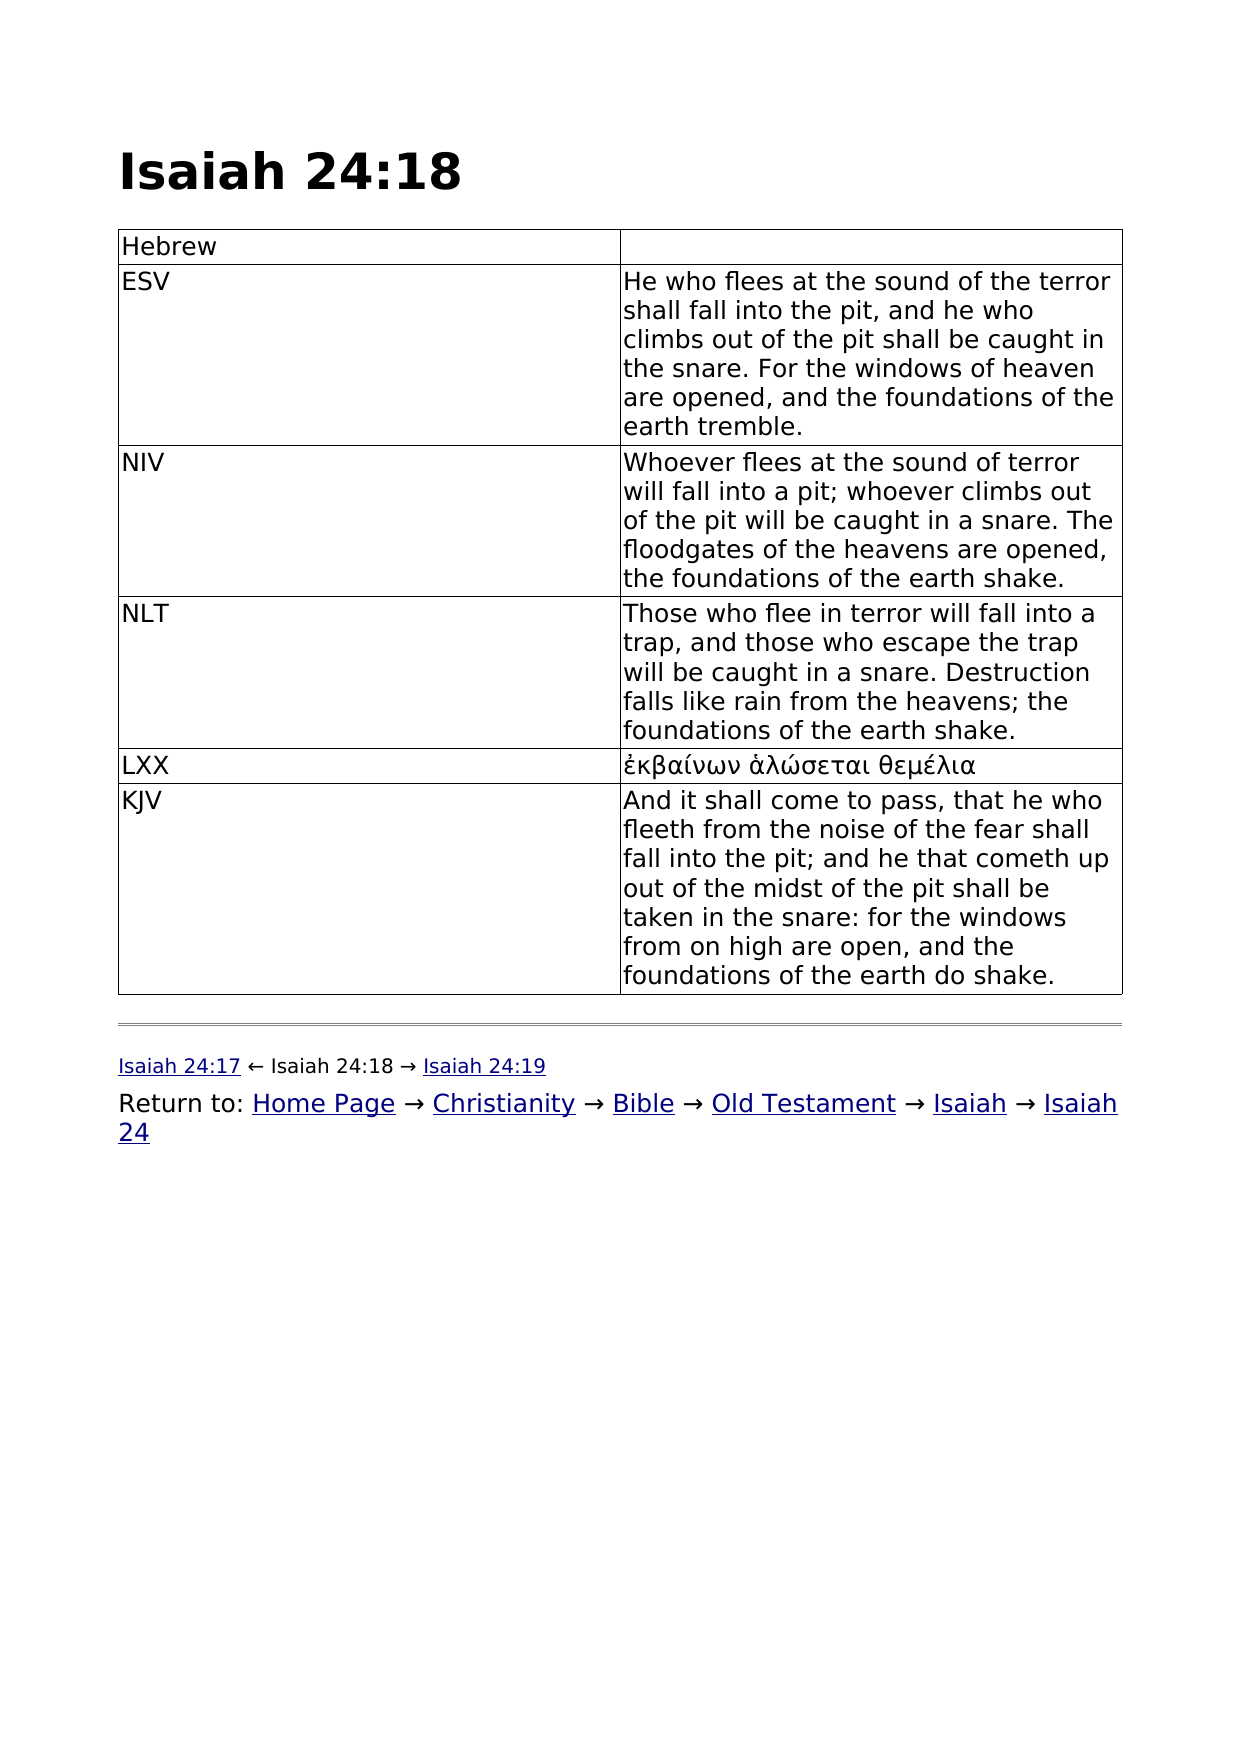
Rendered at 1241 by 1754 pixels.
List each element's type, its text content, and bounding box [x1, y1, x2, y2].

table_header Hebrew [119, 230, 620, 264]
text Isaiah 24:17 ← Isaiah 24:18 → Isaiah 24:19 [118, 1055, 1122, 1089]
subtitle Isaiah 24:18 [118, 143, 1122, 201]
text Return to: Home Page → Christianity → Bible → Old Testament → Isaiah → Isaiah 24 [118, 1089, 1122, 1147]
table_cell KJV [119, 784, 620, 993]
table_cell ἐκβαίνων ἁλώσεται θεμέλια [621, 749, 1122, 783]
table_cell Those who flee in terror will fall into a trap, and those who escape the trap will be caught in a snare. Destruction falls like rain from the heavens; the foundations of the earth shake. [621, 597, 1122, 748]
table_cell Whoever flees at the sound of terror will fall into a pit; whoever climbs out of the pit will be caught in a snare. The floodgates of the heavens are opened, the foundations of the earth shake. [621, 446, 1122, 596]
table_cell NLT [119, 597, 620, 748]
table_cell NIV [119, 446, 620, 596]
table_cell LXX [119, 749, 620, 783]
table_header [621, 230, 1122, 264]
table_cell He who flees at the sound of the terror shall fall into the pit, and he who climbs out of the pit shall be caught in the snare. For the windows of heaven are opened, and the foundations of the earth tremble. [621, 265, 1122, 445]
table_cell ESV [119, 265, 620, 445]
table_cell And it shall come to pass, that he who fleeth from the noise of the fear shall fall into the pit; and he that cometh up out of the midst of the pit shall be taken in the snare: for the windows from on high are open, and the foundations of the earth do shake. [621, 784, 1122, 993]
